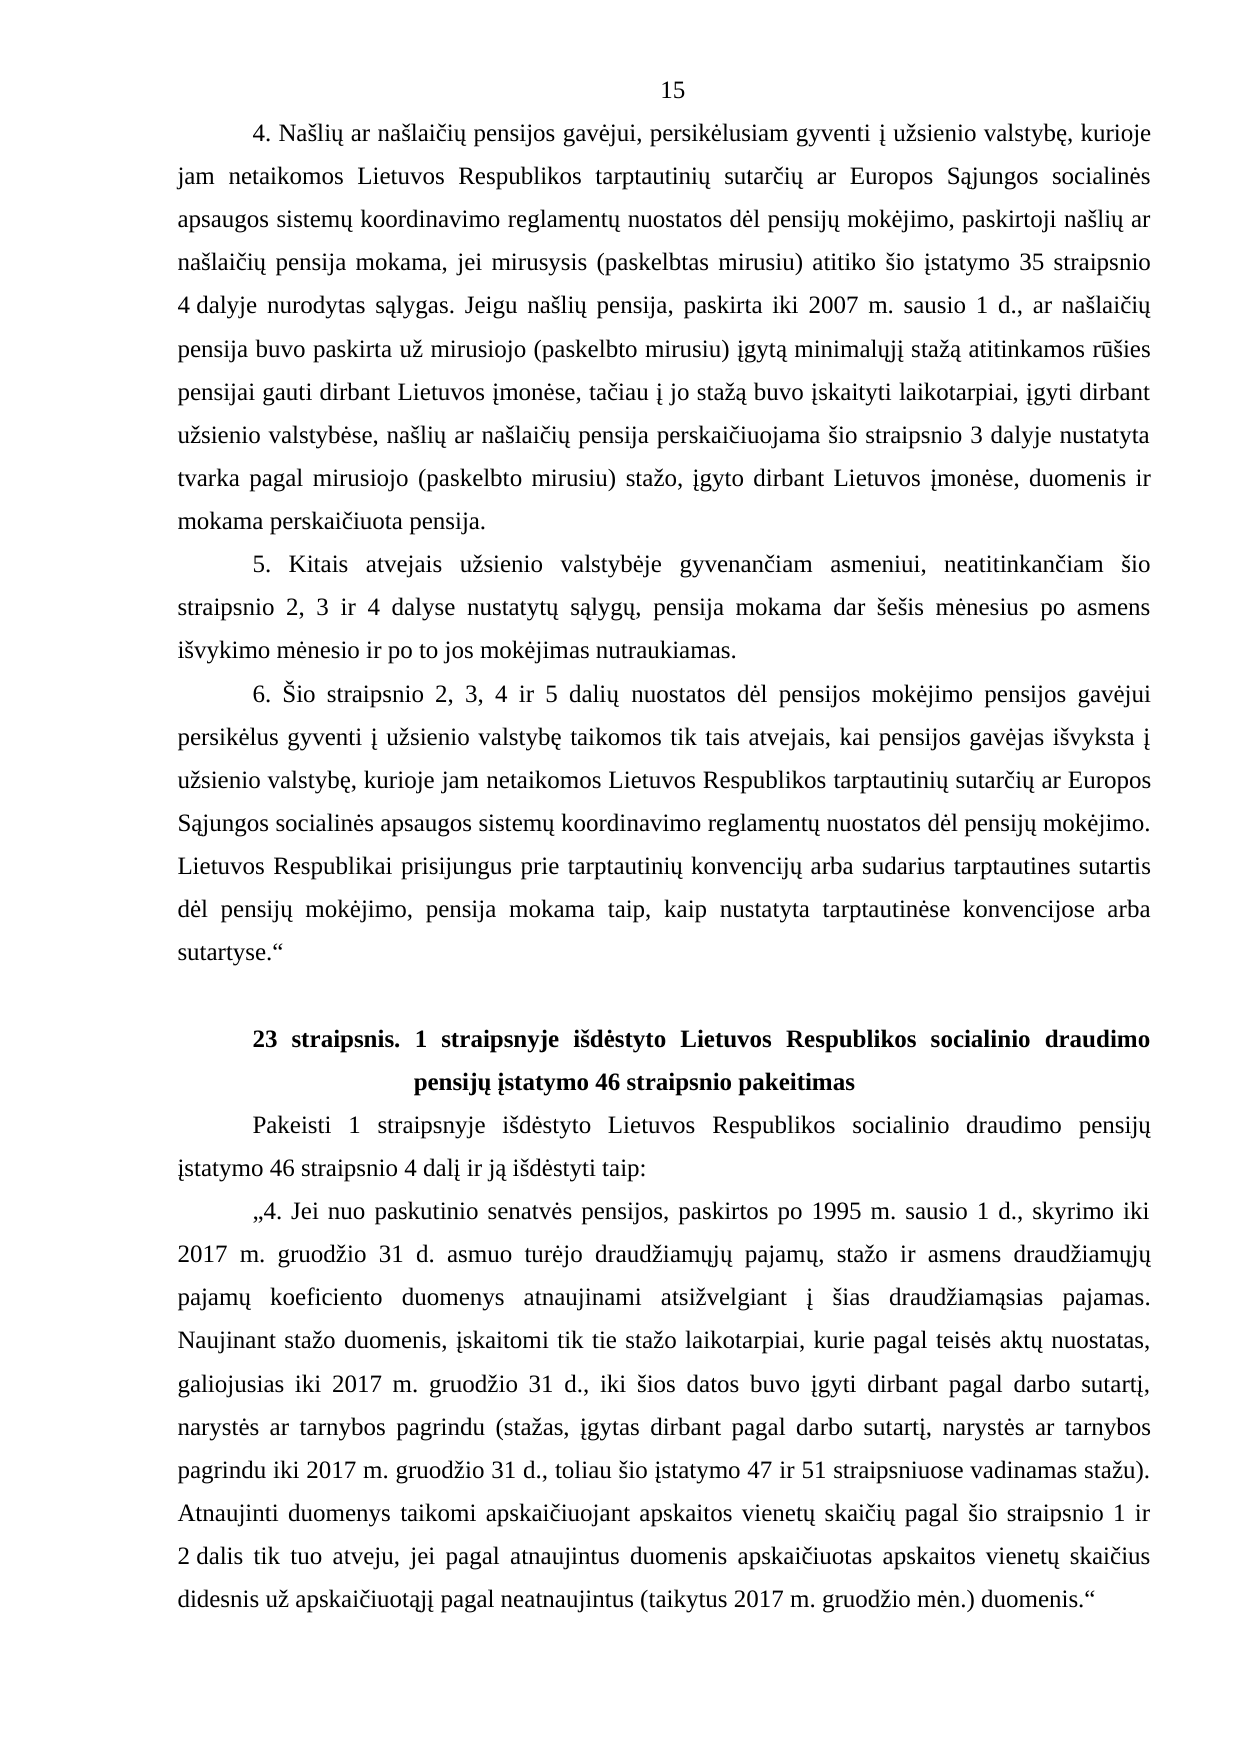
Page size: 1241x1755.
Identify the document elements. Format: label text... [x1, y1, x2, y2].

text „4. Jei nuo paskutinio senatvės pensijos, paskirtos po 1995 m. sausio 1 d., skyrimo iki 2017 m. gruodžio 31 d. asmuo turėjo draudžiamųjų pajamų, stažo ir asmens draudžiamųjų pajamų koeficiento duomenys atnaujinami atsižvelgiant į šias draudžiamąsias pajamas. Naujinant stažo duomenis, įskaitomi tik tie stažo laikotarpiai, kurie pagal teisės aktų nuostatas, galiojusias iki 2017 m. gruodžio 31 d., iki šios datos buvo įgyti dirbant pagal darbo sutartį, narystės ar tarnybos pagrindu (stažas, įgytas dirbant pagal darbo sutartį, narystės ar tarnybos pagrindu iki 2017 m. gruodžio 31 d., toliau šio įstatymo 47 ir 51 straipsniuose vadinamas stažu). Atnaujinti duomenys taikomi apskaičiuojant apskaitos vienetų skaičių pagal šio straipsnio 1 ir 2 dalis tik tuo atveju, jei pagal atnaujintus duomenis apskaičiuotas apskaitos vienetų skaičius didesnis už apskaičiuotąjį pagal neatnaujintus (taikytus 2017 m. gruodžio mėn.) duomenis.“ [177, 1196, 1152, 1613]
text 5. Kitais atvejais užsienio valstybėje gyvenančiam asmeniui, neatitinkančiam šio straipsnio 2, 3 ir 4 dalyse nustatytų sąlygų, pensija mokama dar šešis mėnesius po asmens išvykimo mėnesio ir po to jos mokėjimas nutraukiamas. [177, 549, 1152, 664]
text 4. Našlių ar našlaičių pensijos gavėjui, persikėlusiam gyventi į užsienio valstybę, kurioje jam netaikomos Lietuvos Respublikos tarptautinių sutarčių ar Europos Sąjungos socialinės apsaugos sistemų koordinavimo reglamentų nuostatos dėl pensijų mokėjimo, paskirtoji našlių ar našlaičių pensija mokama, jei mirusysis (paskelbtas mirusiu) atitiko šio įstatymo 35 straipsnio 4 dalyje nurodytas sąlygas. Jeigu našlių pensija, paskirta iki 2007 m. sausio 1 d., ar našlaičių pensija buvo paskirta už mirusiojo (paskelbto mirusiu) įgytą minimalųjį stažą atitinkamos rūšies pensijai gauti dirbant Lietuvos įmonėse, tačiau į jo stažą buvo įskaityti laikotarpiai, įgyti dirbant užsienio valstybėse, našlių ar našlaičių pensija perskaičiuojama šio straipsnio 3 dalyje nustatyta tvarka pagal mirusiojo (paskelbto mirusiu) stažo, įgyto dirbant Lietuvos įmonėse, duomenis ir mokama perskaičiuota pensija. [177, 118, 1152, 535]
text 6. Šio straipsnio 2, 3, 4 ir 5 dalių nuostatos dėl pensijos mokėjimo pensijos gavėjui persikėlus gyventi į užsienio valstybę taikomos tik tais atvejais, kai pensijos gavėjas išvyksta į užsienio valstybę, kurioje jam netaikomos Lietuvos Respublikos tarptautinių sutarčių ar Europos Sąjungos socialinės apsaugos sistemų koordinavimo reglamentų nuostatos dėl pensijų mokėjimo. Lietuvos Respublikai prisijungus prie tarptautinių konvencijų arba sudarius tarptautines sutartis dėl pensijų mokėjimo, pensija mokama taip, kaip nustatyta tarptautinėse konvencijose arba sutartyse.“ [177, 679, 1152, 966]
text 23 straipsnis. 1 straipsnyje išdėstyto Lietuvos Respublikos socialinio draudimo pensijų įstatymo 46 straipsnio pakeitimas [252, 1024, 1152, 1096]
text Pakeisti 1 straipsnyje išdėstyto Lietuvos Respublikos socialinio draudimo pensijų įstatymo 46 straipsnio 4 dalį ir ją išdėstyti taip: [177, 1110, 1152, 1182]
